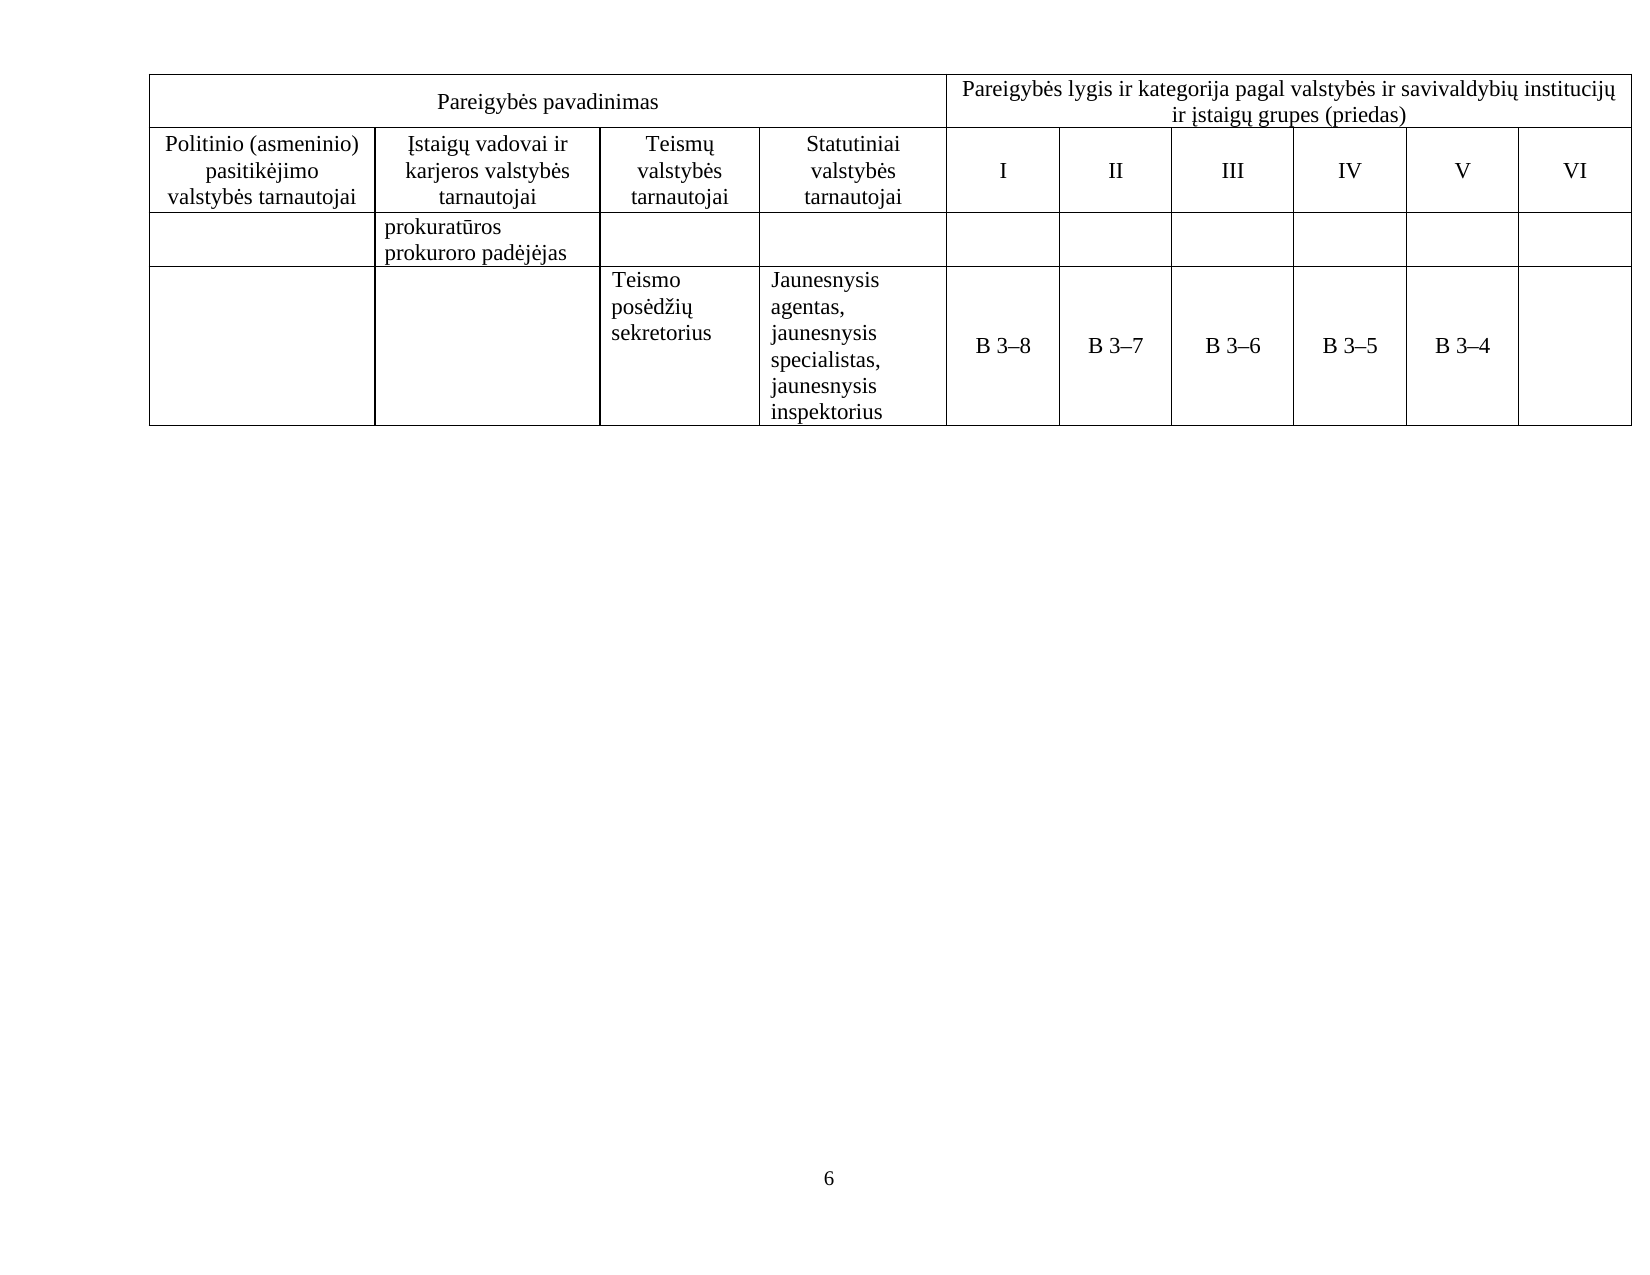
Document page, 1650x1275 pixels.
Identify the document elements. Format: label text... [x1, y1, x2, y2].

table_cell B 3–6 [1172, 267, 1293, 425]
table_cell [1519, 213, 1631, 266]
table_cell Statutiniai valstybės tarnautojai [760, 128, 946, 212]
table_cell [760, 213, 946, 266]
table_cell V [1407, 128, 1518, 212]
table_cell [1407, 213, 1518, 266]
table_cell B 3–8 [947, 267, 1059, 425]
table_cell Teismų valstybės tarnautojai [601, 128, 759, 212]
table_cell [1172, 213, 1293, 266]
table_cell Politinio (asmeninio) pasitikėjimo valstybės tarnautojai [150, 128, 374, 212]
table_cell [150, 267, 374, 425]
table_header Pareigybės lygis ir kategorija pagal valstybės ir savivaldybių institucijų ir įstaigų grupes (priedas) [947, 75, 1631, 127]
table_cell II [1060, 128, 1171, 212]
table_cell [1519, 267, 1631, 425]
table_cell [947, 213, 1059, 266]
table_cell III [1172, 128, 1293, 212]
table_header Pareigybės pavadinimas [150, 75, 946, 127]
table_cell Jaunesnysis agentas, jaunesnysis specialistas, jaunesnysis inspektorius [760, 267, 946, 425]
table_cell B 3–7 [1060, 267, 1171, 425]
table_cell IV [1294, 128, 1406, 212]
table_cell [1060, 213, 1171, 266]
table_cell prokuratūros prokuroro padėjėjas [376, 213, 599, 266]
table_cell B 3–4 [1407, 267, 1518, 425]
table_cell [150, 213, 374, 266]
table_cell [376, 267, 599, 425]
table_cell VI [1519, 128, 1631, 212]
table_cell I [947, 128, 1059, 212]
table_cell B 3–5 [1294, 267, 1406, 425]
table_cell [601, 213, 759, 266]
table_cell Įstaigų vadovai ir karjeros valstybės tarnautojai [376, 128, 599, 212]
table_cell [1294, 213, 1406, 266]
table_cell Teismo posėdžių sekretorius [601, 267, 759, 425]
